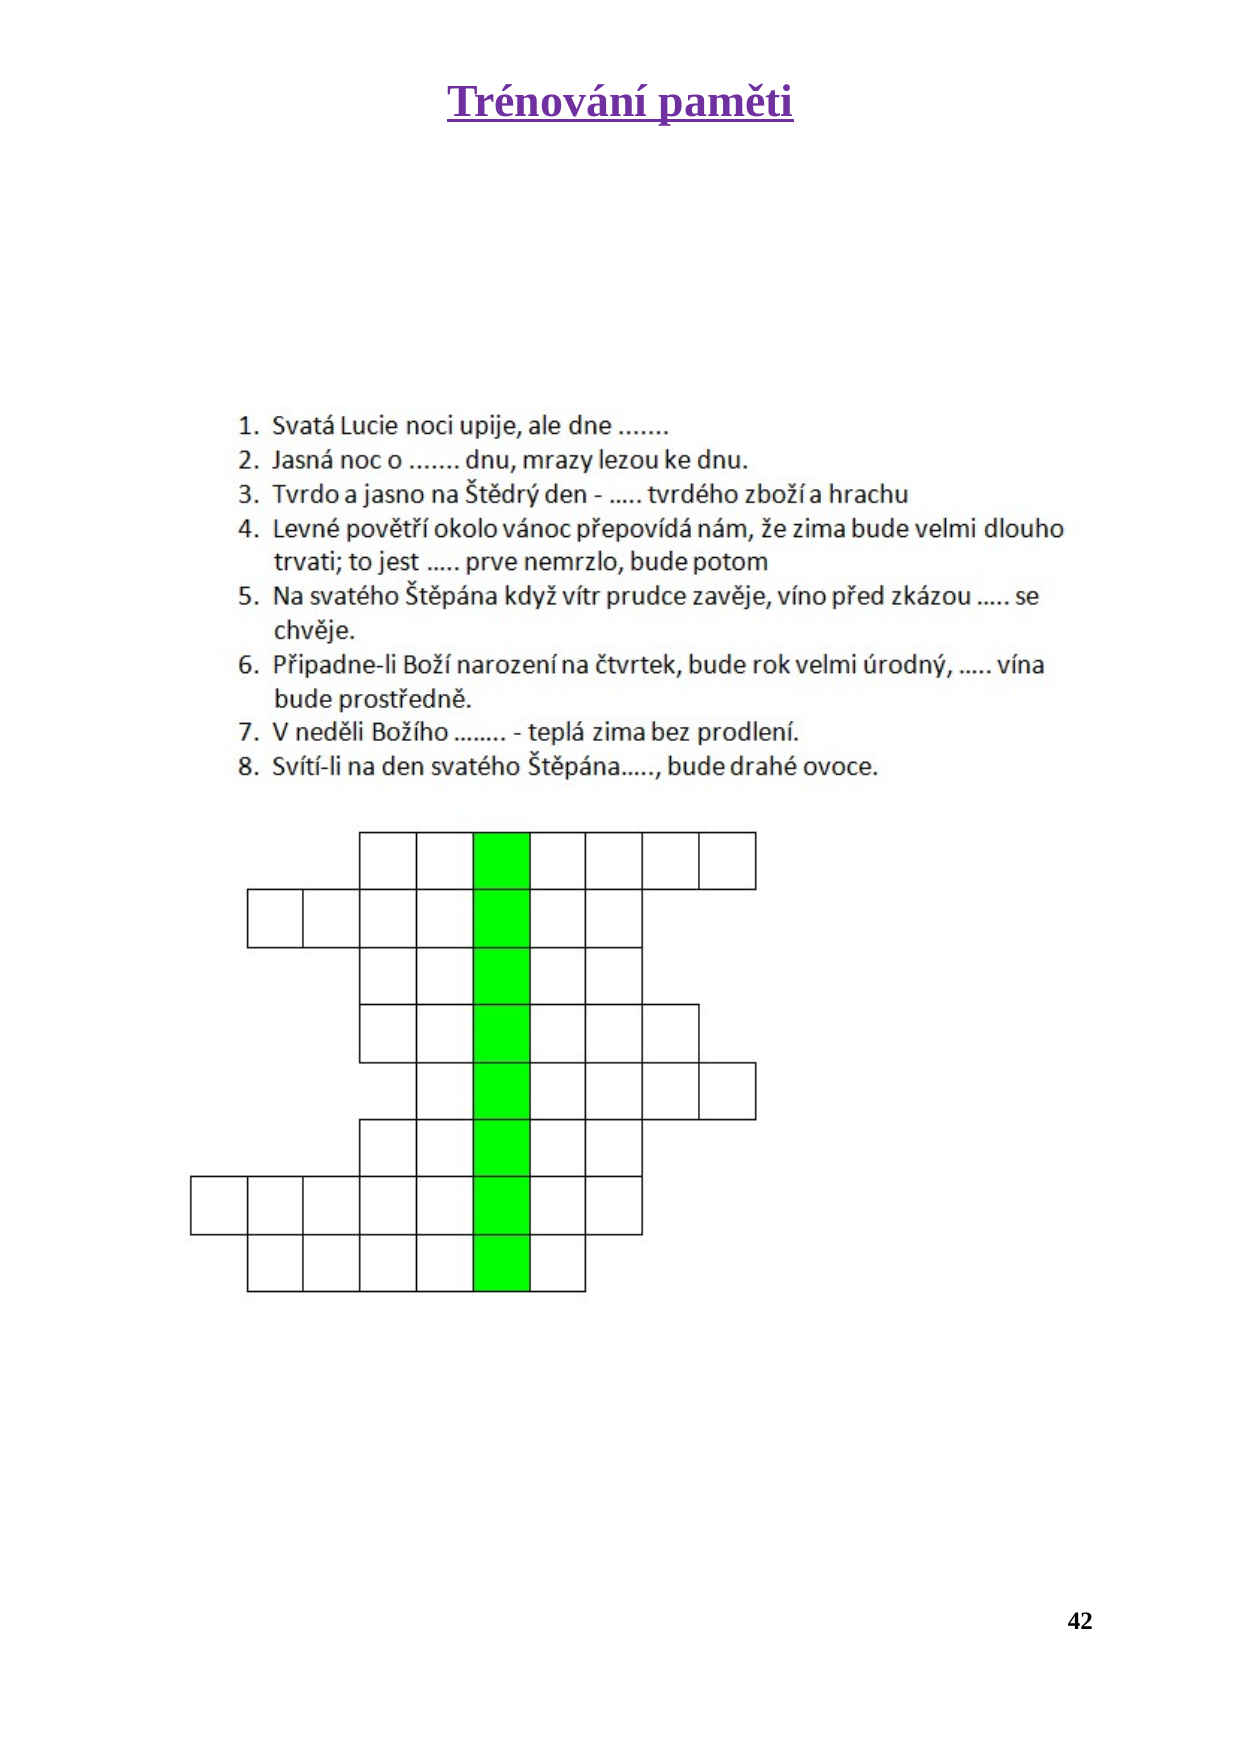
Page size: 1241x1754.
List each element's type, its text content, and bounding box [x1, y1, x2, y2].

text Trénování paměti [148, 74, 1093, 126]
